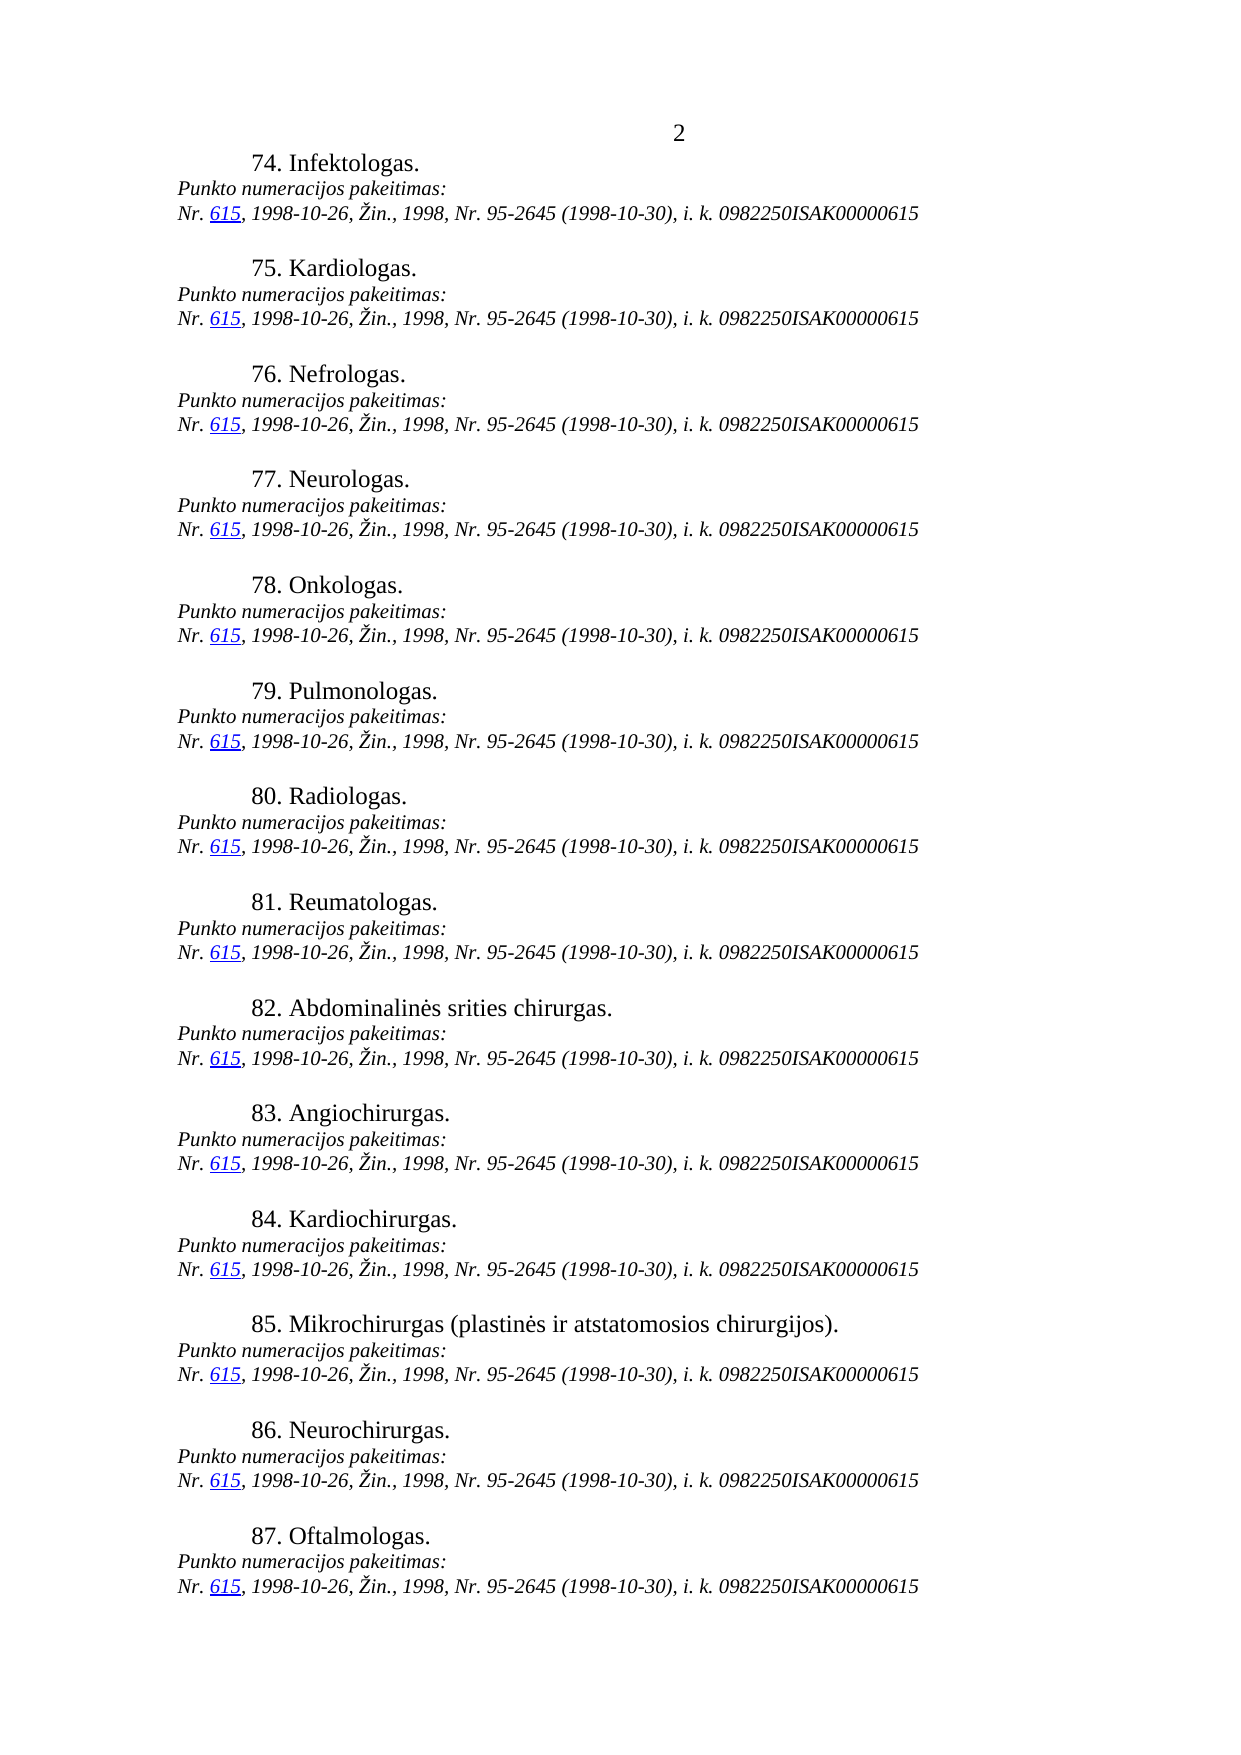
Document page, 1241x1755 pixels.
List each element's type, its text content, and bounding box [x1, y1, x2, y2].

text Nr. 615, 1998-10-26, Žin., 1998, Nr. 95-2645 (1998-10-30), i. k. 0982250ISAK00000615 [177, 1151, 1181, 1175]
text Punkto numeracijos pakeitimas: [177, 282, 1181, 306]
text 75. Kardiologas. [177, 253, 1181, 282]
text Punkto numeracijos pakeitimas: [177, 388, 1181, 412]
text Punkto numeracijos pakeitimas: [177, 916, 1181, 940]
text Punkto numeracijos pakeitimas: [177, 1338, 1181, 1362]
text 79. Pulmonologas. [177, 676, 1181, 704]
text Punkto numeracijos pakeitimas: [177, 1127, 1181, 1151]
text 82. Abdominalinės srities chirurgas. [177, 993, 1181, 1021]
text Punkto numeracijos pakeitimas: [177, 493, 1181, 517]
text Nr. 615, 1998-10-26, Žin., 1998, Nr. 95-2645 (1998-10-30), i. k. 0982250ISAK00000615 [177, 306, 1181, 330]
text 76. Nefrologas. [177, 359, 1181, 388]
text Nr. 615, 1998-10-26, Žin., 1998, Nr. 95-2645 (1998-10-30), i. k. 0982250ISAK00000615 [177, 517, 1181, 541]
text 86. Neurochirurgas. [177, 1415, 1181, 1444]
text 81. Reumatologas. [177, 887, 1181, 916]
text Nr. 615, 1998-10-26, Žin., 1998, Nr. 95-2645 (1998-10-30), i. k. 0982250ISAK00000615 [177, 1257, 1181, 1281]
text Nr. 615, 1998-10-26, Žin., 1998, Nr. 95-2645 (1998-10-30), i. k. 0982250ISAK00000615 [177, 940, 1181, 964]
text Nr. 615, 1998-10-26, Žin., 1998, Nr. 95-2645 (1998-10-30), i. k. 0982250ISAK00000615 [177, 1045, 1181, 1069]
text Nr. 615, 1998-10-26, Žin., 1998, Nr. 95-2645 (1998-10-30), i. k. 0982250ISAK00000615 [177, 1573, 1181, 1598]
text 78. Onkologas. [177, 570, 1181, 599]
text Nr. 615, 1998-10-26, Žin., 1998, Nr. 95-2645 (1998-10-30), i. k. 0982250ISAK00000615 [177, 1468, 1181, 1492]
text Punkto numeracijos pakeitimas: [177, 1233, 1181, 1257]
text Nr. 615, 1998-10-26, Žin., 1998, Nr. 95-2645 (1998-10-30), i. k. 0982250ISAK00000615 [177, 200, 1181, 224]
text 85. Mikrochirurgas (plastinės ir atstatomosios chirurgijos). [177, 1309, 1196, 1338]
text 74. Infektologas. [177, 148, 1181, 176]
text 77. Neurologas. [177, 464, 1181, 493]
text Nr. 615, 1998-10-26, Žin., 1998, Nr. 95-2645 (1998-10-30), i. k. 0982250ISAK00000615 [177, 834, 1181, 858]
text 83. Angiochirurgas. [177, 1098, 1181, 1127]
text Punkto numeracijos pakeitimas: [177, 1549, 1181, 1573]
text 84. Kardiochirurgas. [177, 1204, 1181, 1233]
text Punkto numeracijos pakeitimas: [177, 704, 1181, 728]
text Nr. 615, 1998-10-26, Žin., 1998, Nr. 95-2645 (1998-10-30), i. k. 0982250ISAK00000615 [177, 728, 1181, 753]
text Punkto numeracijos pakeitimas: [177, 1444, 1181, 1468]
text Punkto numeracijos pakeitimas: [177, 810, 1181, 834]
text 87. Oftalmologas. [177, 1521, 1181, 1549]
text Punkto numeracijos pakeitimas: [177, 1021, 1181, 1045]
text Punkto numeracijos pakeitimas: [177, 176, 1181, 200]
text Nr. 615, 1998-10-26, Žin., 1998, Nr. 95-2645 (1998-10-30), i. k. 0982250ISAK00000615 [177, 412, 1181, 436]
text Nr. 615, 1998-10-26, Žin., 1998, Nr. 95-2645 (1998-10-30), i. k. 0982250ISAK00000615 [177, 1362, 1181, 1386]
text 80. Radiologas. [177, 781, 1181, 810]
text Nr. 615, 1998-10-26, Žin., 1998, Nr. 95-2645 (1998-10-30), i. k. 0982250ISAK00000615 [177, 623, 1181, 647]
text Punkto numeracijos pakeitimas: [177, 599, 1181, 623]
